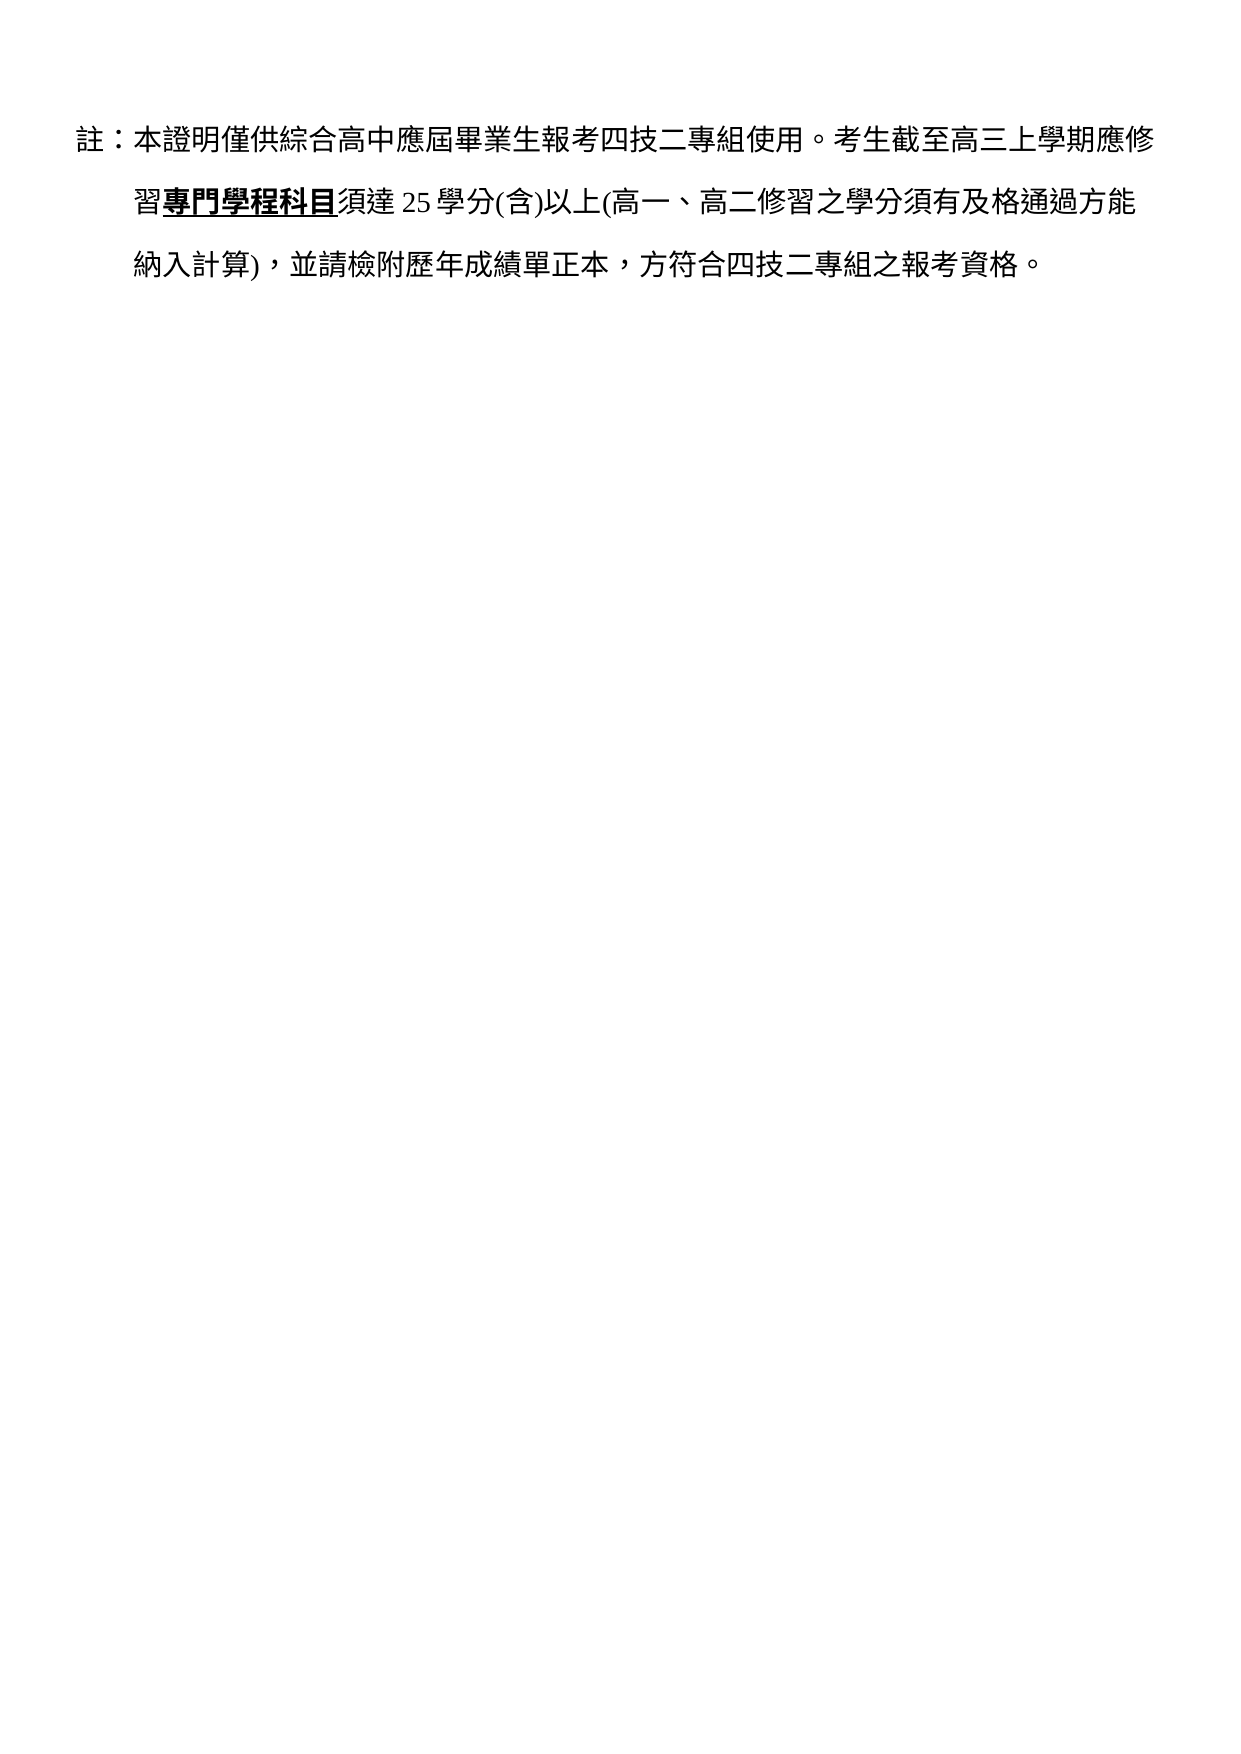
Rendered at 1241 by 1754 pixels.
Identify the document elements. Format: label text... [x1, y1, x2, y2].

text 註：本證明僅供綜合高中應屆畢業生報考四技二專組使用。考生截至高三上學期應修習專門學程科目須達25學分(含)以上(高一、高二修習之學分須有及格通過方能納入計算)，並請檢附歷年成績單正本，方符合四技二專組之報考資格。 [75, 96, 1165, 283]
